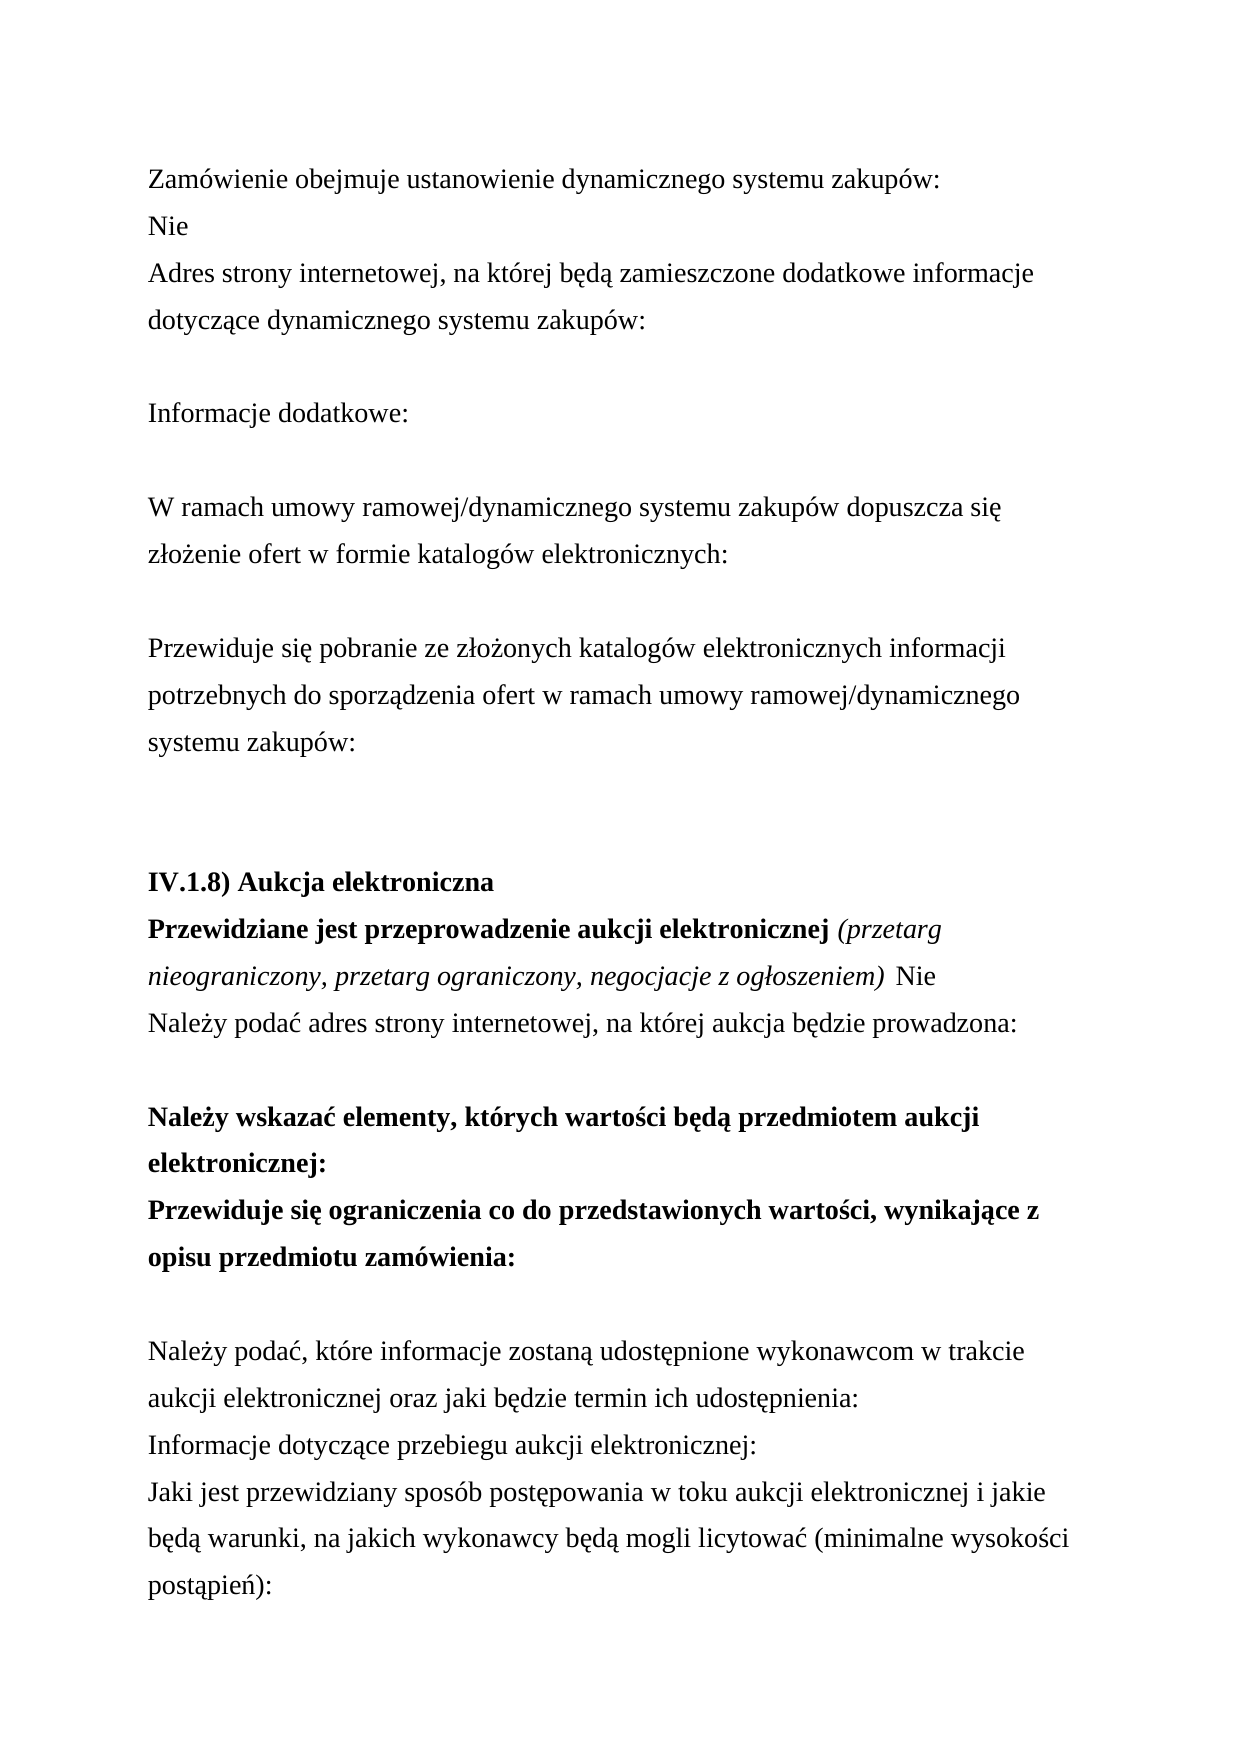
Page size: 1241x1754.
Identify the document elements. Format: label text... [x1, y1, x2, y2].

text IV.1.8) Aukcja elektroniczna Przewidziane jest przeprowadzenie aukcji elektronicznej (przetarg nieograniczony, przetarg ograniczony, negocjacje z ogłoszeniem) Nie Należy podać adres strony internetowej, na której aukcja będzie prowadzona: Należy wskazać elementy, których wartości będą przedmiotem aukcji elektronicznej: Przewiduje się ograniczenia co do przedstawionych wartości, wynikające z opisu przedmiotu zamówienia: Należy podać, które informacje zostaną udostępnione wykonawcom w trakcie aukcji elektronicznej oraz jaki będzie termin ich udostępnienia: Informacje dotyczące przebiegu aukcji elektronicznej: Jaki jest przewidziany sposób postępowania w toku aukcji elektronicznej i jakie będą warunki, na jakich wykonawcy będą mogli licytować (minimalne wysokości postąpień): [148, 804, 1093, 1601]
text Zamówienie obejmuje ustanowienie dynamicznego systemu zakupów: Nie Adres strony internetowej, na której będą zamieszczone dodatkowe informacje dotyczące dynamicznego systemu zakupów: Informacje dodatkowe: W ramach umowy ramowej/dynamicznego systemu zakupów dopuszcza się złożenie ofert w formie katalogów elektronicznych: Przewiduje się pobranie ze złożonych katalogów elektronicznych informacji potrzebnych do sporządzenia ofert w ramach umowy ramowej/dynamicznego systemu zakupów: [148, 148, 1093, 804]
